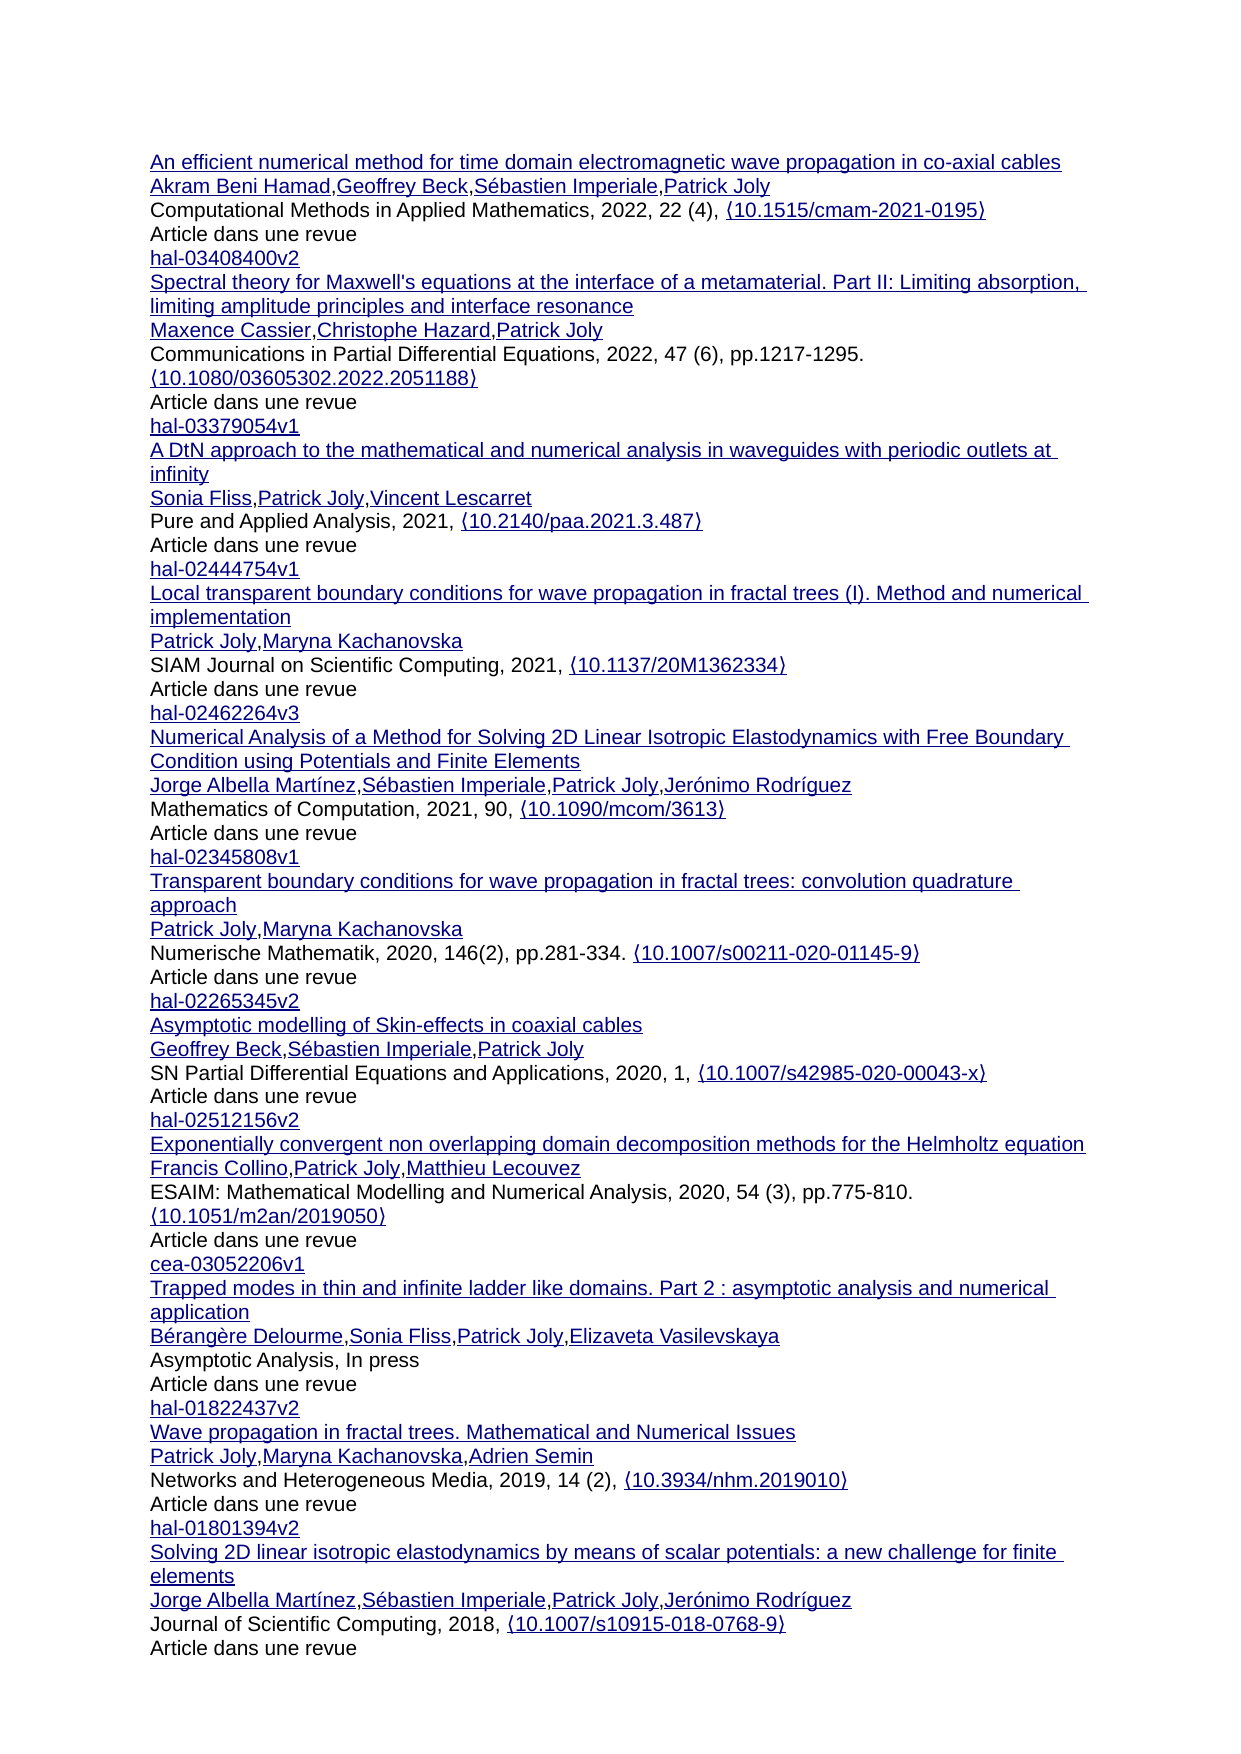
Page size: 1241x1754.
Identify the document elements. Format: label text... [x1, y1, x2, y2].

table_cell Numerical Analysis of a Method for Solving 2D Linear Isotropic Elastodynamics with Free Boundary Condition using Potentials and Finite Elements Jorge Albella Martínez,Sébastien Imperiale,Patrick Joly,Jerónimo Rodríguez Mathematics of Computation, 2021, 90, ⟨10.1090/mcom/3613⟩ Article dans une revue hal-02345808v1 [150, 725, 1090, 869]
table_cell A DtN approach to the mathematical and numerical analysis in waveguides with periodic outlets at infinity Sonia Fliss,Patrick Joly,Vincent Lescarret Pure and Applied Analysis, 2021, ⟨10.2140/paa.2021.3.487⟩ Article dans une revue hal-02444754v1 [150, 438, 1090, 581]
table_cell Wave propagation in fractal trees. Mathematical and Numerical Issues Patrick Joly,Maryna Kachanovska,Adrien Semin Networks and Heterogeneous Media, 2019, 14 (2), ⟨10.3934/nhm.2019010⟩ Article dans une revue hal-01801394v2 [150, 1420, 1090, 1539]
table_cell Asymptotic modelling of Skin-effects in coaxial cables Geoffrey Beck,Sébastien Imperiale,Patrick Joly SN Partial Differential Equations and Applications, 2020, 1, ⟨10.1007/s42985-020-00043-x⟩ Article dans une revue hal-02512156v2 [150, 1013, 1090, 1132]
table_cell Exponentially convergent non overlapping domain decomposition methods for the Helmholtz equation Francis Collino,Patrick Joly,Matthieu Lecouvez ESAIM: Mathematical Modelling and Numerical Analysis, 2020, 54 (3), pp.775-810. ⟨10.1051/m2an/2019050⟩ Article dans une revue cea-03052206v1 [150, 1132, 1090, 1276]
table_cell Solving 2D linear isotropic elastodynamics by means of scalar potentials: a new challenge for finite elements Jorge Albella Martínez,Sébastien Imperiale,Patrick Joly,Jerónimo Rodríguez Journal of Scientific Computing, 2018, ⟨10.1007/s10915-018-0768-9⟩ Article dans une revue [150, 1540, 1090, 1659]
table_cell Transparent boundary conditions for wave propagation in fractal trees: convolution quadrature approach Patrick Joly,Maryna Kachanovska Numerische Mathematik, 2020, 146(2), pp.281-334. ⟨10.1007/s00211-020-01145-9⟩ Article dans une revue hal-02265345v2 [150, 869, 1090, 1012]
table_cell An efficient numerical method for time domain electromagnetic wave propagation in co-axial cables Akram Beni Hamad,Geoffrey Beck,Sébastien Imperiale,Patrick Joly Computational Methods in Applied Mathematics, 2022, 22 (4), ⟨10.1515/cmam-2021-0195⟩ Article dans une revue hal-03408400v2 [150, 150, 1090, 270]
table_cell Spectral theory for Maxwell's equations at the interface of a metamaterial. Part II: Limiting absorption, limiting amplitude principles and interface resonance Maxence Cassier,Christophe Hazard,Patrick Joly Communications in Partial Differential Equations, 2022, 47 (6), pp.1217-1295. ⟨10.1080/03605302.2022.2051188⟩ Article dans une revue hal-03379054v1 [150, 270, 1090, 437]
table_cell Local transparent boundary conditions for wave propagation in fractal trees (I). Method and numerical implementation Patrick Joly,Maryna Kachanovska SIAM Journal on Scientific Computing, 2021, ⟨10.1137/20M1362334⟩ Article dans une revue hal-02462264v3 [150, 581, 1090, 725]
table_cell Trapped modes in thin and infinite ladder like domains. Part 2 : asymptotic analysis and numerical application Bérangère Delourme,Sonia Fliss,Patrick Joly,Elizaveta Vasilevskaya Asymptotic Analysis, In press Article dans une revue hal-01822437v2 [150, 1276, 1090, 1420]
